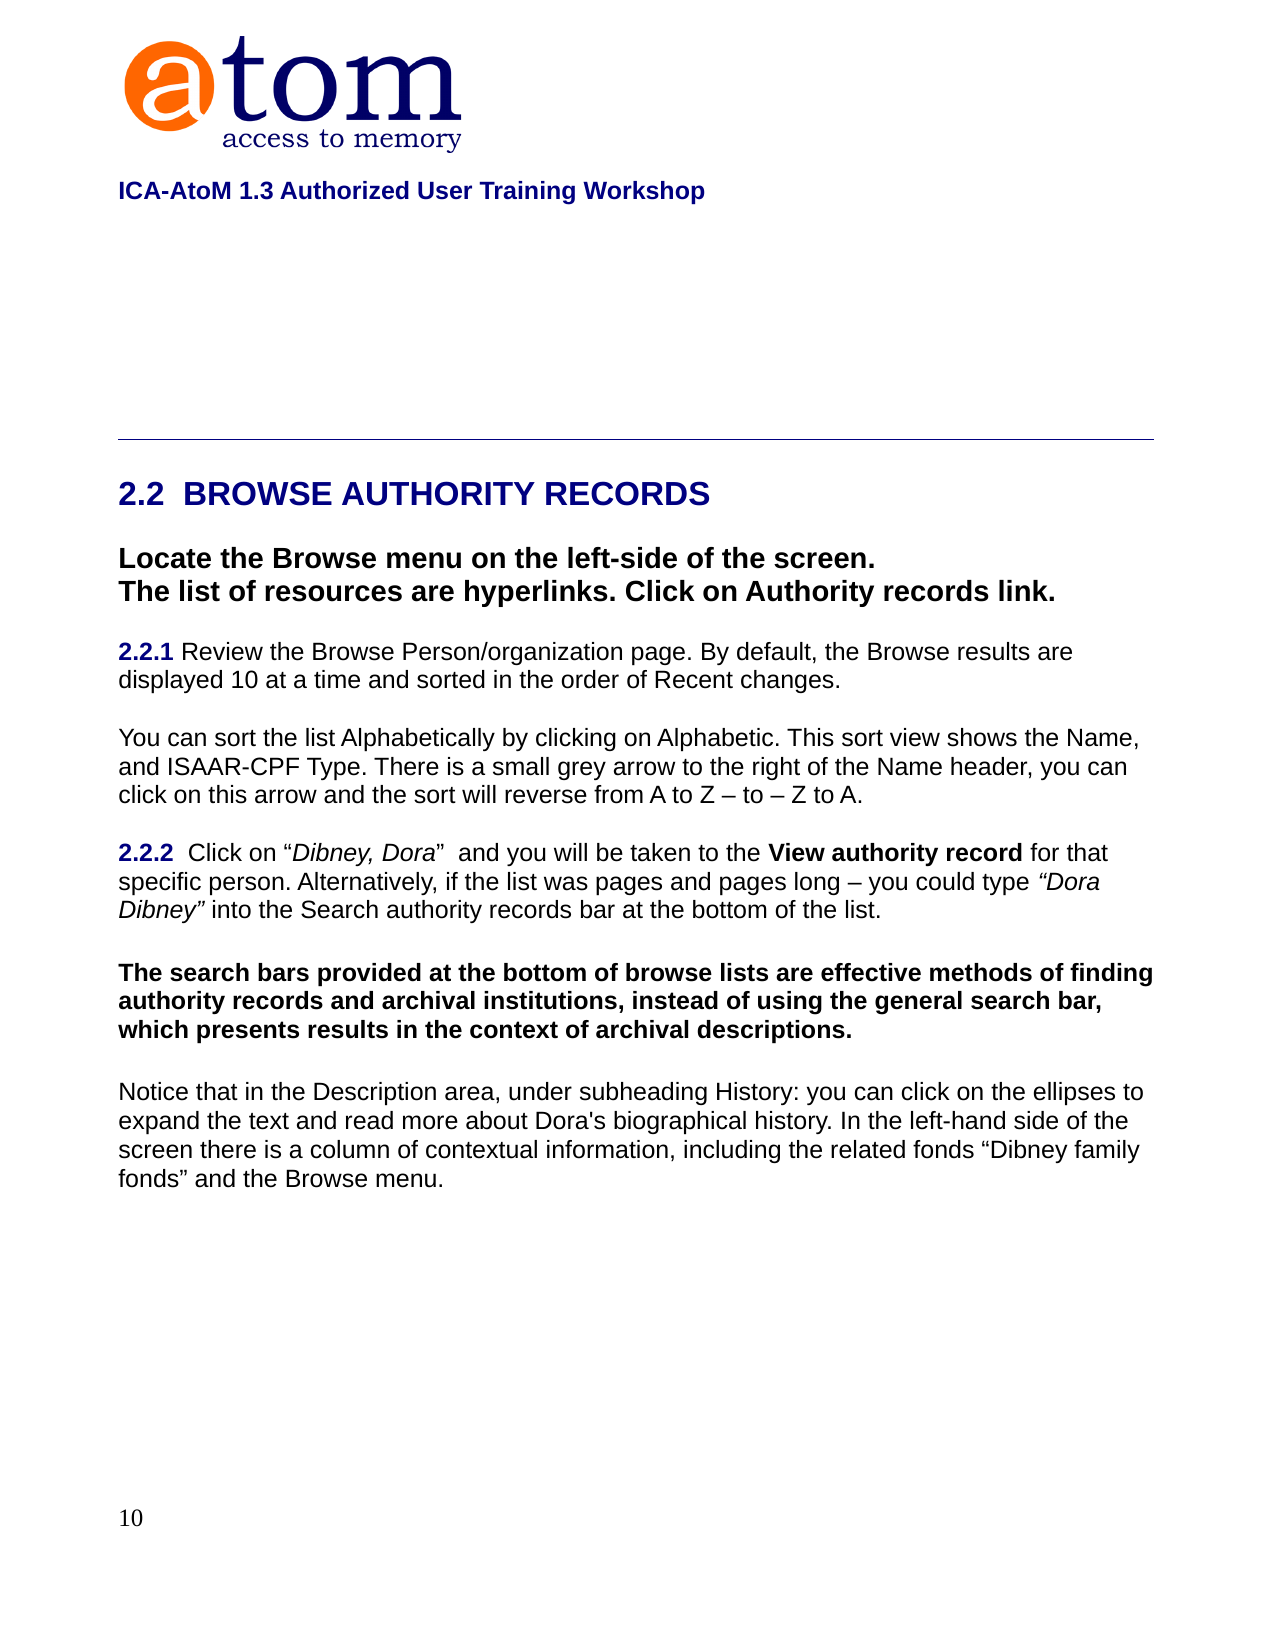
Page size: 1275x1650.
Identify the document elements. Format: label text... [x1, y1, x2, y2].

text Notice that in the Description area, under subheading History: you can click on the ellipses to expand the text and read more about Dora's biographical history. In the left-hand side of the screen there is a column of contextual information, including the related fonds “Dibney family fonds” and the Browse menu. [118, 1077, 1157, 1192]
picture [124, 36, 462, 153]
text The search bars provided at the bottom of browse lists are effective methods of finding authority records and archival institutions, instead of using the general search bar, which presents results in the context of archival descriptions. [118, 958, 1157, 1044]
text 2.2 BROWSE AUTHORITY RECORDS [118, 473, 1157, 512]
text 2.2.1 Review the Browse Person/organization page. By default, the Browse results are displayed 10 at a time and sorted in the order of Recent changes. [118, 637, 1157, 694]
text 2.2.2 Click on “Dibney, Dora” and you will be taken to the View authority record for that specific person. Alternatively, if the list was pages and pages long – you could type “Dora Dibney” into the Search authority records bar at the bottom of the list. [118, 838, 1157, 924]
text You can sort the list Alphabetically by clicking on Alphabetic. This sort view shows the Name, and ISAAR-CPF Type. There is a small grey arrow to the right of the Name header, you can click on this arrow and the sort will reverse from A to Z – to – Z to A. [118, 723, 1157, 809]
text The list of resources are hyperlinks. Click on Authority records link. [118, 574, 1157, 608]
text Locate the Browse menu on the left-side of the screen. [118, 541, 1157, 574]
